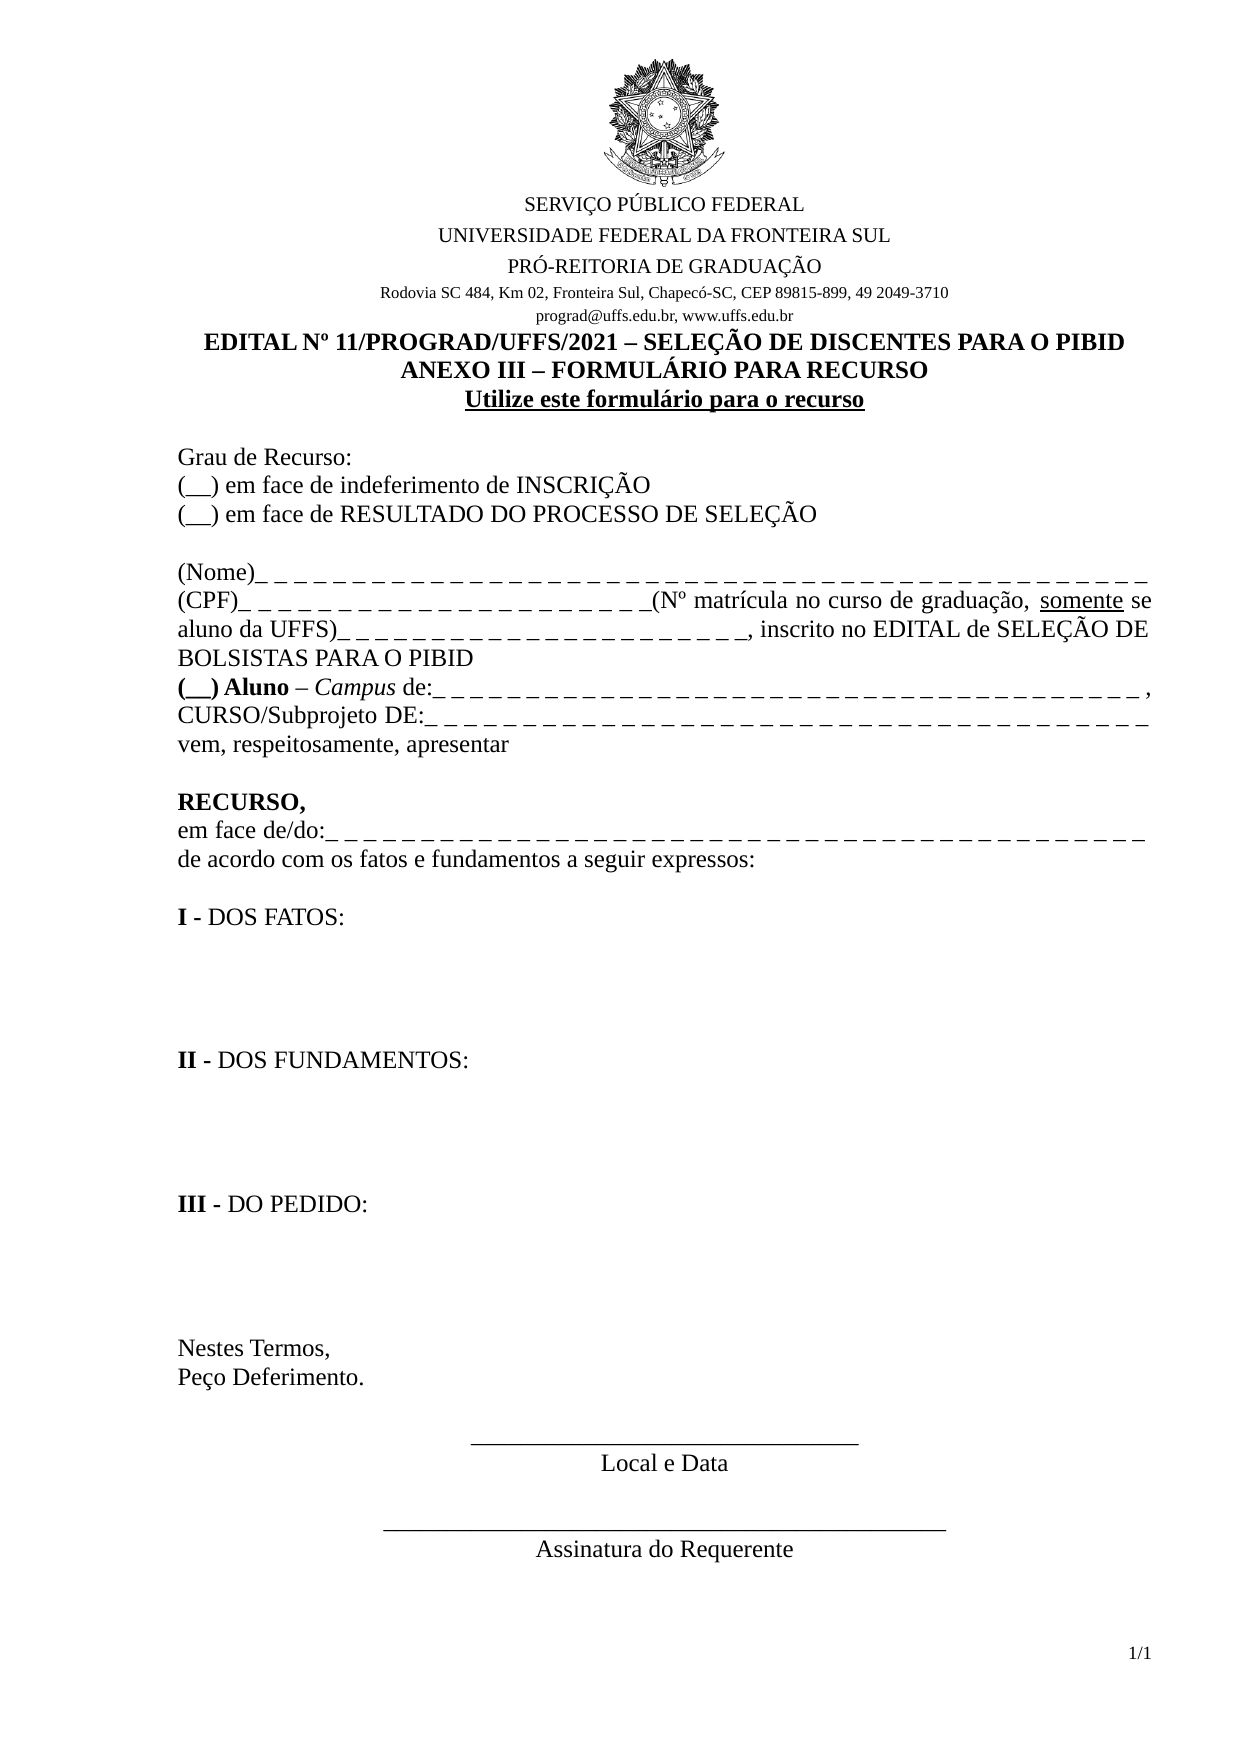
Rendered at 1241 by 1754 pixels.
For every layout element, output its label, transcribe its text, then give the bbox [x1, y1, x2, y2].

text Assinatura do Requerente [177, 1534, 1152, 1563]
text em face de/do:_ _ _ _ _ _ _ _ _ _ _ _ _ _ _ _ _ _ _ _ _ _ _ _ _ _ _ _ _ _ _ _ _ _ _ _ _ _ _ _ _ _ _ de acordo com os fatos e fundamentos a seguir expressos: [177, 815, 1152, 873]
text Nestes Termos, [177, 1333, 1152, 1362]
text CURSO/Subprojeto DE:_ _ _ _ _ _ _ _ _ _ _ _ _ _ _ _ _ _ _ _ _ _ _ _ _ _ _ _ _ _ _ _ _ _ _ _ _ vem, respeitosamente, apresentar [177, 700, 1152, 758]
text ANEXO III – FORMULÁRIO PARA RECURSO [177, 355, 1152, 384]
text _____________________________________________ [177, 1505, 1152, 1534]
text (__) em face de RESULTADO DO PROCESSO DE SELEÇÃO [177, 499, 1152, 528]
text RECURSO, [177, 787, 1152, 815]
text _______________________________ [177, 1419, 1152, 1448]
text (Nome)_ _ _ _ _ _ _ _ _ _ _ _ _ _ _ _ _ _ _ _ _ _ _ _ _ _ _ _ _ _ _ _ _ _ _ _ _ _ _ _ _ _ _ _ _ _ (CPF)_ _ _ _ _ _ _ _ _ _ _ _ _ _ _ _ _ _ _ _ _(Nº matrícula no curso de graduação, somente se aluno da UFFS)_ _ _ _ _ _ _ _ _ _ _ _ _ _ _ _ _ _ _ _ _ _, inscrito no EDITAL de SELEÇÃO DE BOLSISTAS PARA O PIBID [177, 557, 1152, 672]
text (__) em face de indeferimento de INSCRIÇÃO [177, 470, 1152, 499]
text Grau de Recurso: [177, 442, 1152, 470]
text (__) Aluno – Campus de:_ _ _ _ _ _ _ _ _ _ _ _ _ _ _ _ _ _ _ _ _ _ _ _ _ _ _ _ _ _ _ _ _ _ _ _ _ _ , [177, 672, 1152, 700]
text EDITAL Nº 11/PROGRAD/UFFS/2021 – SELEÇÃO DE DISCENTES PARA O PIBID [177, 327, 1152, 355]
text II - DOS FUNDAMENTOS: [177, 1045, 1152, 1074]
text Peço Deferimento. [177, 1362, 1152, 1390]
text III - DO PEDIDO: [177, 1189, 1152, 1218]
text Local e Data [177, 1448, 1152, 1477]
text I - DOS FATOS: [177, 902, 1152, 930]
text Utilize este formulário para o recurso [177, 384, 1152, 413]
